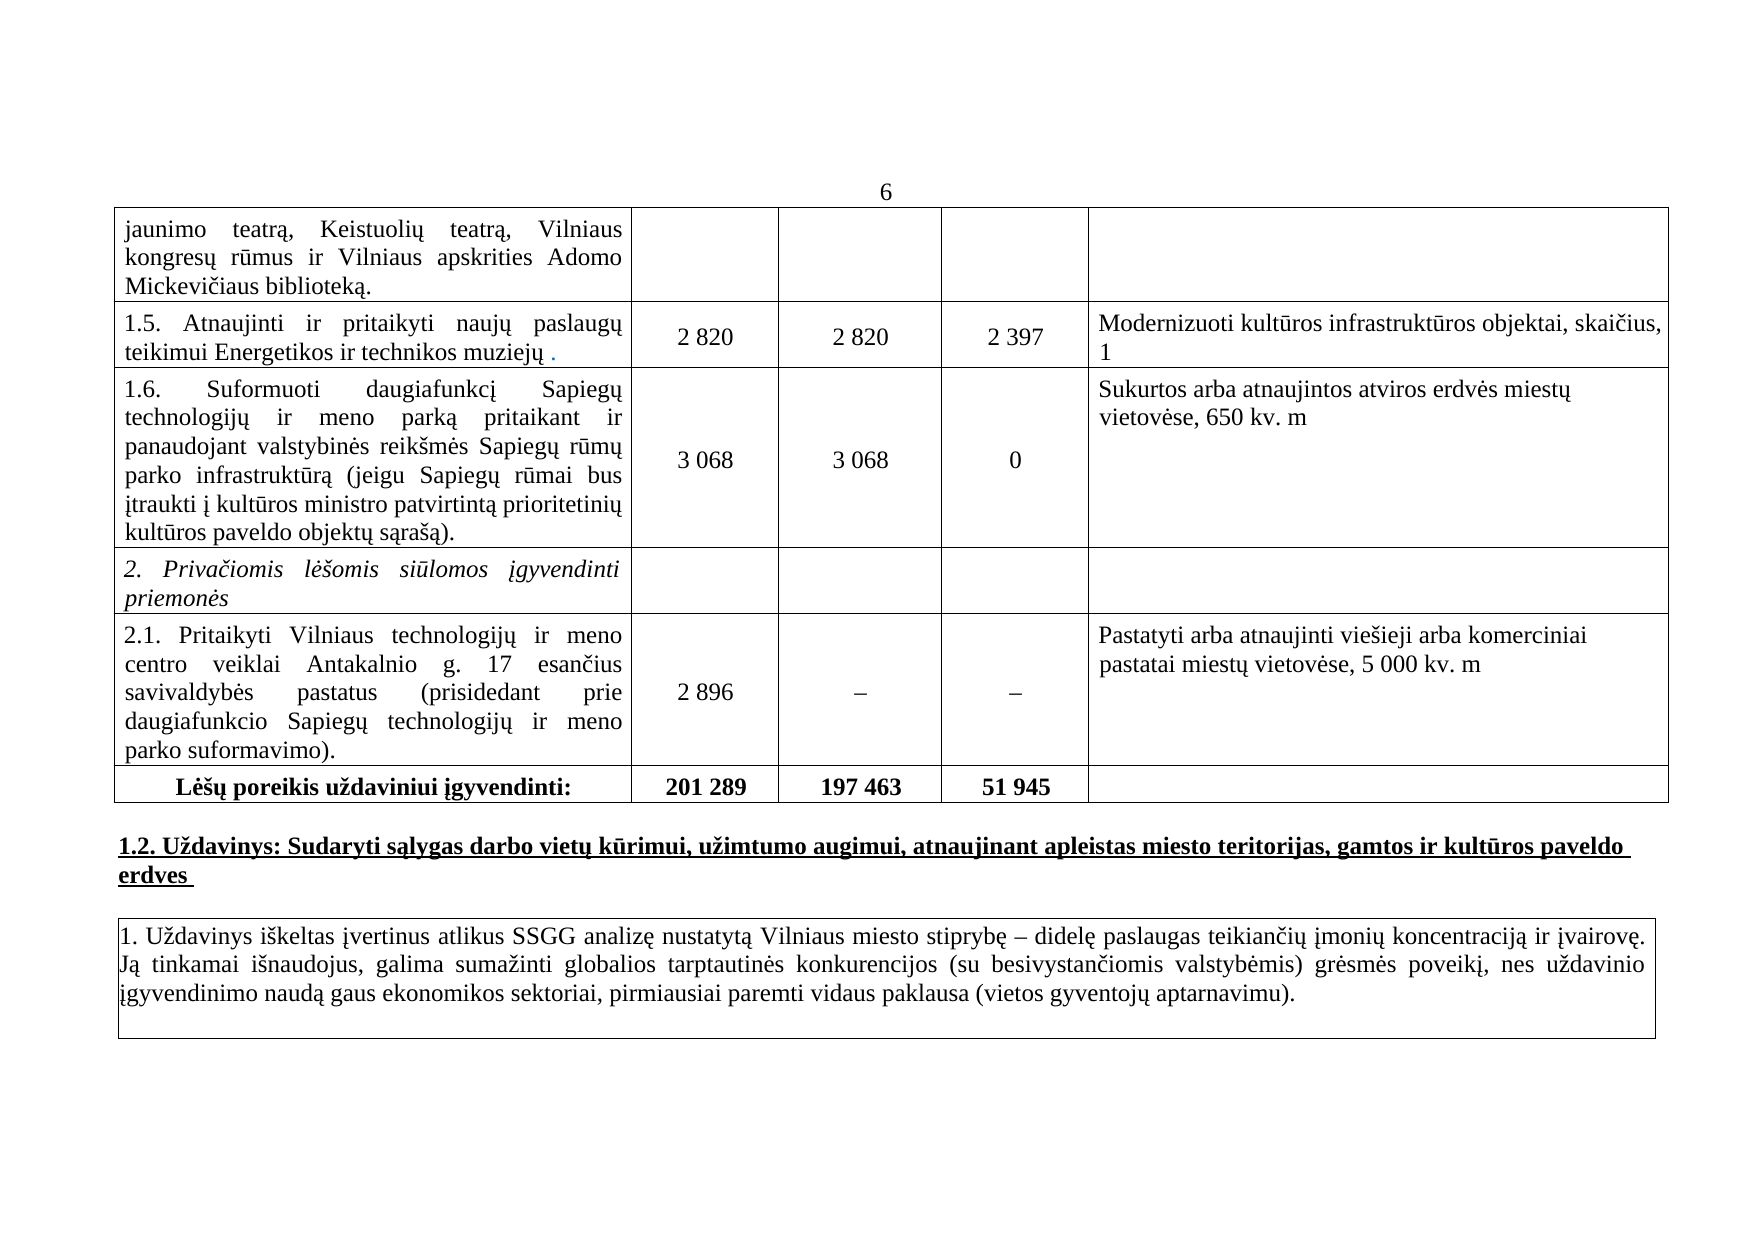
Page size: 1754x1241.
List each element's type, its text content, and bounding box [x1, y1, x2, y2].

table_cell 2.1. Pritaikyti Vilniaus technologijų ir meno centro veiklai Antakalnio g. 17 esančius savivaldybės pastatus (prisidedant prie daugiafunkcio Sapiegų technologijų ir meno parko suformavimo). [115, 614, 631, 765]
table_cell – [779, 614, 941, 765]
table_cell 51 945 [942, 766, 1088, 802]
text 1. Uždavinys iškeltas įvertinus atlikus SSGG analizę nustatytą Vilniaus miesto stiprybę – didelę paslaugas teikiančių įmonių koncentraciją ir įvairovę. Ją tinkamai išnaudojus, galima sumažinti globalios tarptautinės konkurencijos (su besivystančiomis valstybėmis) grėsmės poveikį, nes uždavinio įgyvendinimo naudą gaus ekonomikos sektoriai, pirmiausiai paremti vidaus paklausa (vietos gyventojų aptarnavimu). [119, 919, 1655, 1007]
table_cell 2 820 [632, 302, 778, 367]
table_cell 197 463 [779, 766, 941, 802]
table_cell [942, 548, 1088, 613]
table_cell [942, 208, 1088, 301]
table_cell 2. Privačiomis lėšomis siūlomos įgyvendinti priemonės [115, 548, 631, 613]
table_cell Pastatyti arba atnaujinti viešieji arba komerciniai pastatai miestų vietovėse, 5 000 kv. m [1089, 614, 1668, 765]
table_cell jaunimo teatrą, Keistuolių teatrą, Vilniaus kongresų rūmus ir Vilniaus apskrities Adomo Mickevičiaus biblioteką. [115, 208, 631, 301]
table_cell [1089, 548, 1668, 613]
table_cell Sukurtos arba atnaujintos atviros erdvės miestų vietovėse, 650 kv. m [1089, 368, 1668, 547]
table_cell [779, 208, 941, 301]
table_cell 2 397 [942, 302, 1088, 367]
table_cell 0 [942, 368, 1088, 547]
table_cell 1.5. Atnaujinti ir pritaikyti naujų paslaugų teikimui Energetikos ir technikos muziejų . [115, 302, 631, 367]
text 1.2. Uždavinys: Sudaryti sąlygas darbo vietų kūrimui, užimtumo augimui, atnaujinant apleistas miesto teritorijas, gamtos ir kultūros paveldo erdves [118, 831, 1671, 889]
table_cell 201 289 [632, 766, 778, 802]
table_cell 2 896 [632, 614, 778, 765]
table_cell 3 068 [632, 368, 778, 547]
table_cell [632, 548, 778, 613]
table_cell [1089, 208, 1668, 301]
table_cell [632, 208, 778, 301]
table_cell 3 068 [779, 368, 941, 547]
table_cell [779, 548, 941, 613]
table_cell 1.6. Suformuoti daugiafunkcį Sapiegų technologijų ir meno parką pritaikant ir panaudojant valstybinės reikšmės Sapiegų rūmų parko infrastruktūrą (jeigu Sapiegų rūmai bus įtraukti į kultūros ministro patvirtintą prioritetinių kultūros paveldo objektų sąrašą). [115, 368, 631, 547]
table_cell 2 820 [779, 302, 941, 367]
table_cell Lėšų poreikis uždaviniui įgyvendinti: [115, 766, 631, 802]
table_cell – [942, 614, 1088, 765]
table_cell [1089, 766, 1668, 802]
table_cell Modernizuoti kultūros infrastruktūros objektai, skaičius, 1 [1089, 302, 1668, 367]
